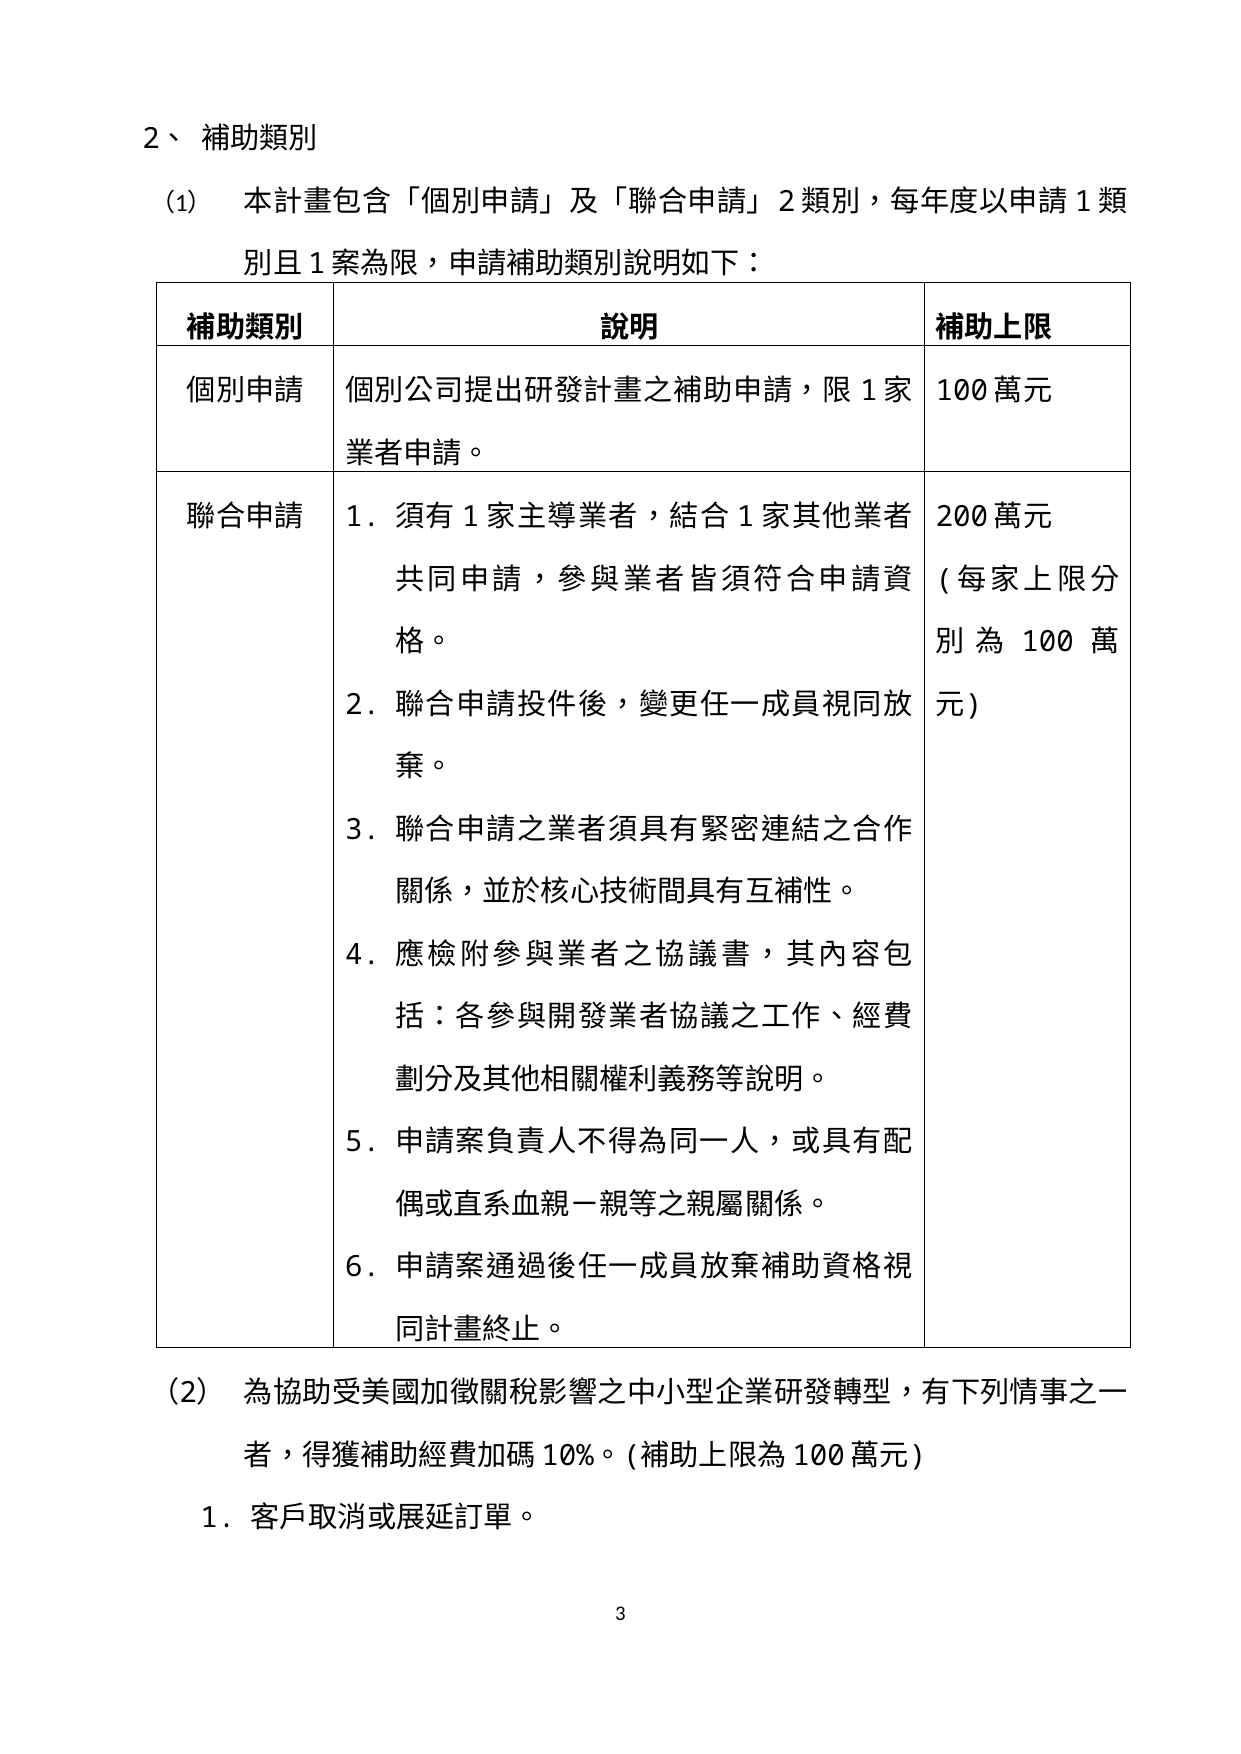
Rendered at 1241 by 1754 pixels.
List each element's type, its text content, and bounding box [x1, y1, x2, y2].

table_cell 聯合申請 [157, 472, 333, 1347]
table_cell 個別公司提出研發計畫之補助申請，限1家業者申請。 [334, 346, 924, 471]
table_header 補助上限 [925, 283, 1130, 345]
list 為協助受美國加徵關稅影響之中小型企業研發轉型，有下列情事之一者，得獲補助經費加碼10%。(補助上限為100萬元) [150, 1348, 1128, 1473]
list 本計畫包含「個別申請」及「聯合申請」2類別，每年度以申請1類別且1案為限，申請補助類別說明如下： [150, 157, 1128, 282]
table_cell 須有1家主導業者，結合1家其他業者共同申請，參與業者皆須符合申請資格。 聯合申請投件後，變更任一成員視同放棄。 聯合申請之業者須具有緊密連結之合作關係，並於核心技術間具有互補性。 應檢附參與業者之協議書，其內容包括：各參與開發業者協議之工作、經費劃分及其他相關權利義務等說明。 申請案負責人不得為同一人，或具有配偶或直系血親ㄧ親等之親屬關係。 申請案通過後任一成員放棄補助資格視同計畫終止。 [334, 472, 924, 1347]
table_cell 個別申請 [157, 346, 333, 471]
list 補助類別 [142, 94, 1128, 157]
table_cell 100萬元 [925, 346, 1130, 471]
table_header 說明 [334, 283, 924, 345]
list 客戶取消或展延訂單。 [200, 1473, 1128, 1536]
table_header 補助類別 [157, 283, 333, 345]
table_cell 200萬元 (每家上限分別為100萬元) [925, 472, 1130, 1347]
